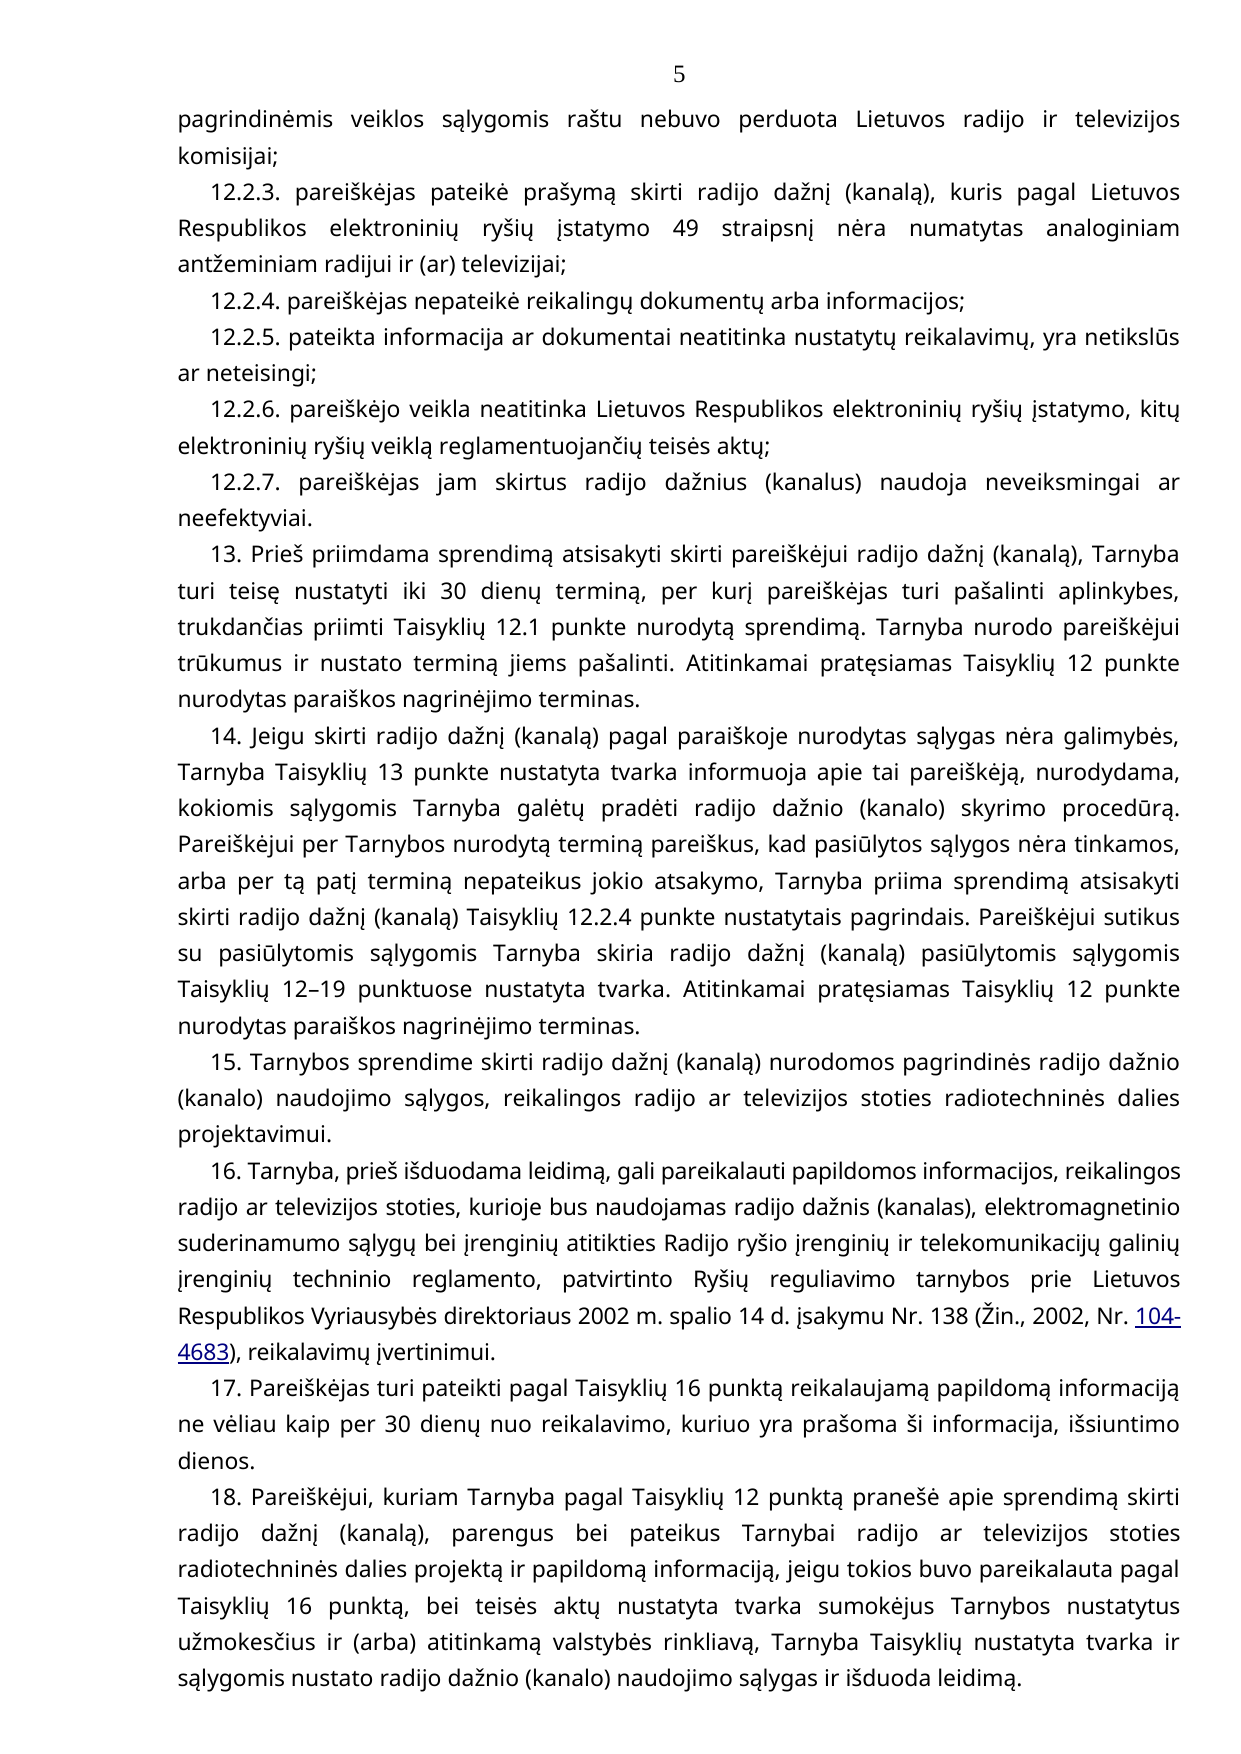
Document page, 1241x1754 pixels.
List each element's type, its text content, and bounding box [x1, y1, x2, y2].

text 12.2.7. pareiškėjas jam skirtus radijo dažnius (kanalus) naudoja neveiksmingai ar neefektyviai. [177, 466, 1181, 533]
text 12.2.3. pareiškėjas pateikė prašymą skirti radijo dažnį (kanalą), kuris pagal Lietuvos Respublikos elektroninių ryšių įstatymo 49 straipsnį nėra numatytas analoginiam antžeminiam radijui ir (ar) televizijai; [177, 176, 1181, 280]
text 18. Pareiškėjui, kuriam Tarnyba pagal Taisyklių 12 punktą pranešė apie sprendimą skirti radijo dažnį (kanalą), parengus bei pateikus Tarnybai radijo ar televizijos stoties radiotechninės dalies projektą ir papildomą informaciją, jeigu tokios buvo pareikalauta pagal Taisyklių 16 punktą, bei teisės aktų nustatyta tvarka sumokėjus Tarnybos nustatytus užmokesčius ir (arba) atitinkamą valstybės rinkliavą, Tarnyba Taisyklių nustatyta tvarka ir sąlygomis nustato radijo dažnio (kanalo) naudojimo sąlygas ir išduoda leidimą. [177, 1481, 1181, 1693]
text 12.2.5. pateikta informacija ar dokumentai neatitinka nustatytų reikalavimų, yra netikslūs ar neteisingi; [177, 321, 1181, 388]
text 12.2.6. pareiškėjo veikla neatitinka Lietuvos Respublikos elektroninių ryšių įstatymo, kitų elektroninių ryšių veiklą reglamentuojančių teisės aktų; [177, 393, 1181, 461]
text 12.2.4. pareiškėjas nepateikė reikalingų dokumentų arba informacijos; [177, 285, 1181, 316]
text 14. Jeigu skirti radijo dažnį (kanalą) pagal paraiškoje nurodytas sąlygas nėra galimybės, Tarnyba Taisyklių 13 punkte nustatyta tvarka informuoja apie tai pareiškėją, nurodydama, kokiomis sąlygomis Tarnyba galėtų pradėti radijo dažnio (kanalo) skyrimo procedūrą. Pareiškėjui per Tarnybos nurodytą terminą pareiškus, kad pasiūlytos sąlygos nėra tinkamos, arba per tą patį terminą nepateikus jokio atsakymo, Tarnyba priima sprendimą atsisakyti skirti radijo dažnį (kanalą) Taisyklių 12.2.4 punkte nustatytais pagrindais. Pareiškėjui sutikus su pasiūlytomis sąlygomis Tarnyba skiria radijo dažnį (kanalą) pasiūlytomis sąlygomis Taisyklių 12–19 punktuose nustatyta tvarka. Atitinkamai pratęsiamas Taisyklių 12 punkte nurodytas paraiškos nagrinėjimo terminas. [177, 720, 1181, 1041]
text 13. Prieš priimdama sprendimą atsisakyti skirti pareiškėjui radijo dažnį (kanalą), Tarnyba turi teisę nustatyti iki 30 dienų terminą, per kurį pareiškėjas turi pašalinti aplinkybes, trukdančias priimti Taisyklių 12.1 punkte nurodytą sprendimą. Tarnyba nurodo pareiškėjui trūkumus ir nustato terminą jiems pašalinti. Atitinkamai pratęsiamas Taisyklių 12 punkte nurodytas paraiškos nagrinėjimo terminas. [177, 538, 1181, 715]
text 15. Tarnybos sprendime skirti radijo dažnį (kanalą) nurodomos pagrindinės radijo dažnio (kanalo) naudojimo sąlygos, reikalingos radijo ar televizijos stoties radiotechninės dalies projektavimui. [177, 1046, 1181, 1150]
text pagrindinėmis veiklos sąlygomis raštu nebuvo perduota Lietuvos radijo ir televizijos komisijai; [177, 103, 1181, 171]
text 16. Tarnyba, prieš išduodama leidimą, gali pareikalauti papildomos informacijos, reikalingos radijo ar televizijos stoties, kurioje bus naudojamas radijo dažnis (kanalas), elektromagnetinio suderinamumo sąlygų bei įrenginių atitikties Radijo ryšio įrenginių ir telekomunikacijų galinių įrenginių techninio reglamento, patvirtinto Ryšių reguliavimo tarnybos prie Lietuvos Respublikos Vyriausybės direktoriaus 2002 m. spalio 14 d. įsakymu Nr. 138 (Žin., 2002, Nr. 104-4683), reikalavimų įvertinimui. [177, 1155, 1181, 1367]
text 17. Pareiškėjas turi pateikti pagal Taisyklių 16 punktą reikalaujamą papildomą informaciją ne vėliau kaip per 30 dienų nuo reikalavimo, kuriuo yra prašoma ši informacija, išsiuntimo dienos. [177, 1372, 1181, 1476]
